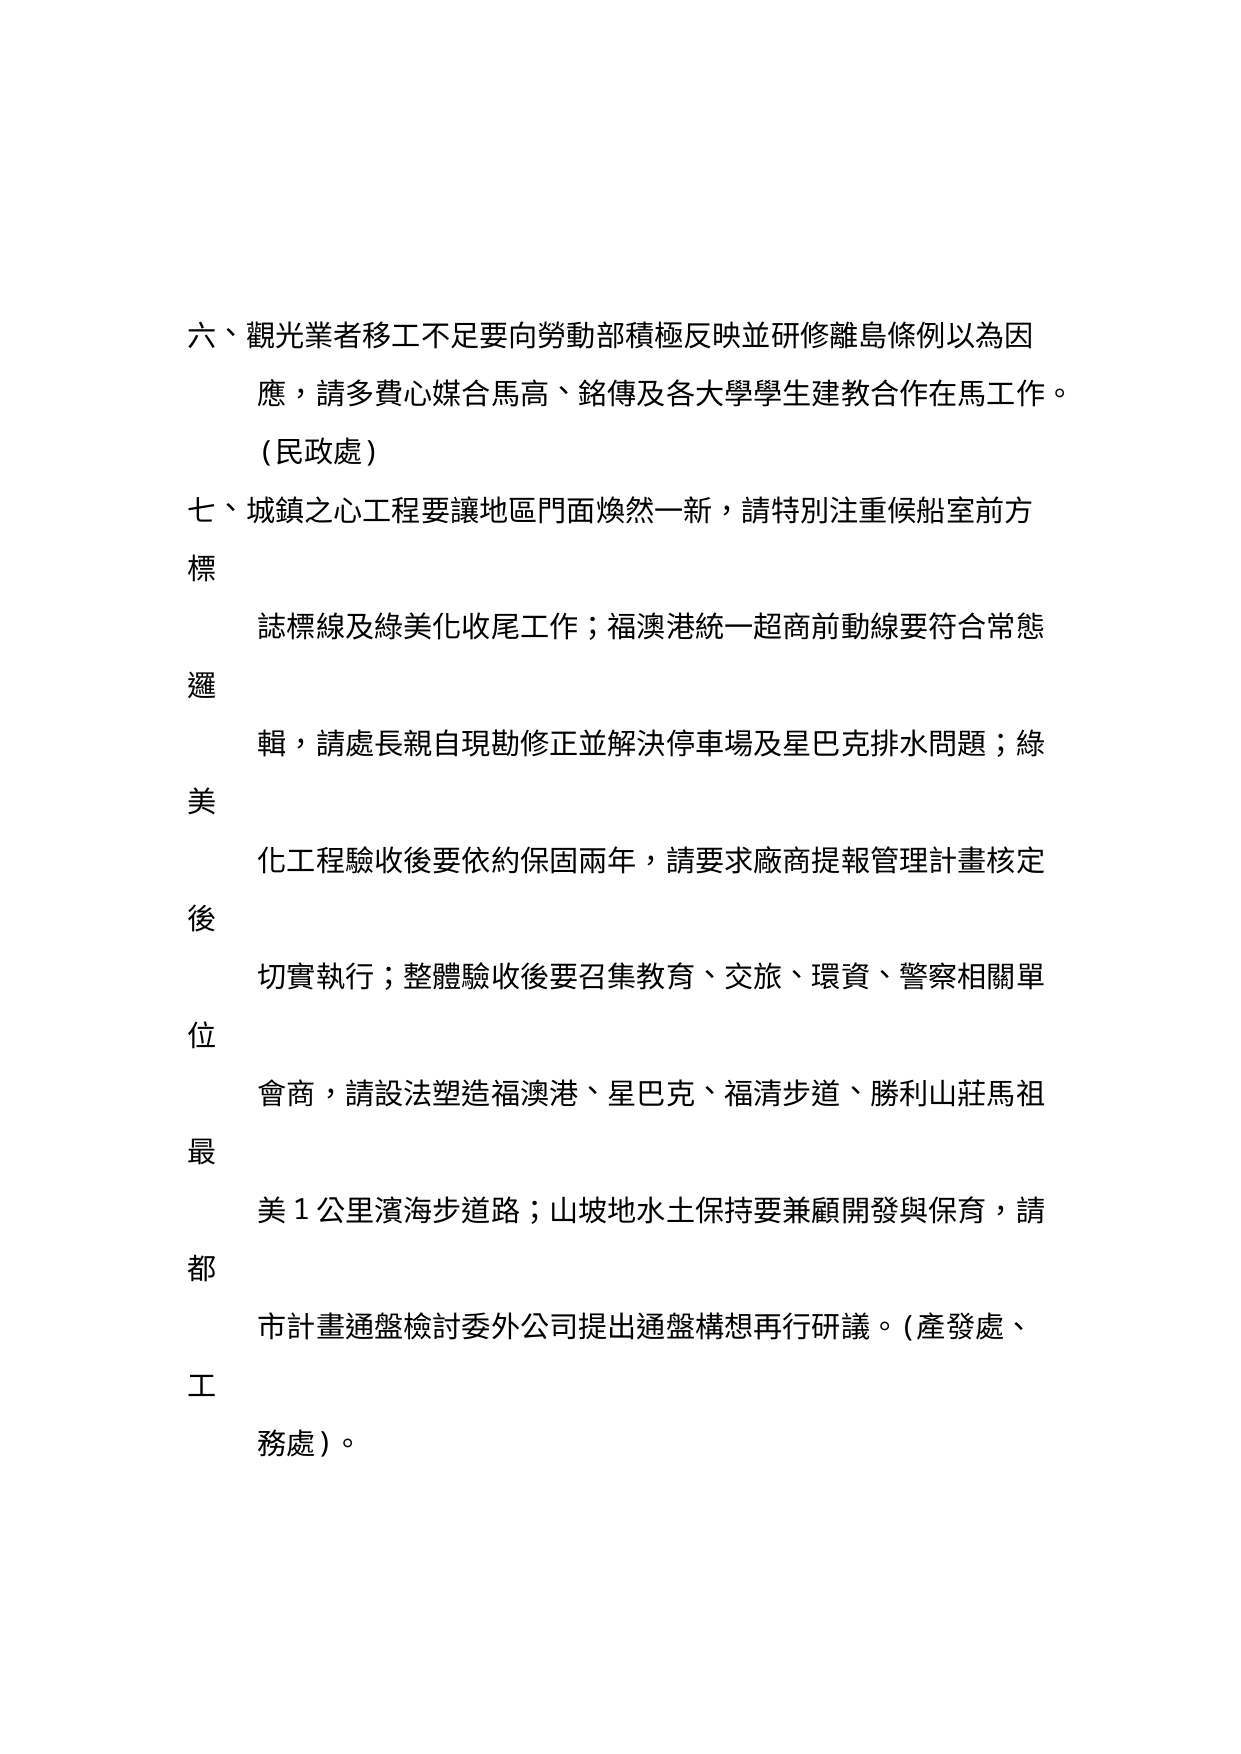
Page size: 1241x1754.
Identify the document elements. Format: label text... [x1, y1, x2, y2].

text 應，請多費心媒合馬高、銘傳及各大學學生建教合作在馬工作。 [187, 352, 1053, 410]
text 七、城鎮之心工程要讓地區門面煥然一新，請特別注重候船室前方標 [187, 469, 1053, 585]
text 輯，請處長親自現勘修正並解決停車場及星巴克排水問題；綠美 [187, 702, 1053, 819]
text 市計畫通盤檢討委外公司提出通盤構想再行研議。(產發處、工 [187, 1285, 1053, 1402]
text 切實執行；整體驗收後要召集教育、交旅、環資、警察相關單位 [187, 935, 1053, 1052]
text 化工程驗收後要依約保固兩年，請要求廠商提報管理計畫核定後 [187, 819, 1053, 935]
text 美1公里濱海步道路；山坡地水土保持要兼顧開發與保育，請都 [187, 1169, 1053, 1285]
text (民政處) [187, 410, 1053, 469]
text 務處)。 [187, 1402, 1053, 1460]
text 誌標線及綠美化收尾工作；福澳港統一超商前動線要符合常態邏 [187, 585, 1053, 702]
text 六、觀光業者移工不足要向勞動部積極反映並研修離島條例以為因 [187, 294, 1053, 352]
text 會商，請設法塑造福澳港、星巴克、福清步道、勝利山莊馬祖最 [187, 1052, 1053, 1169]
